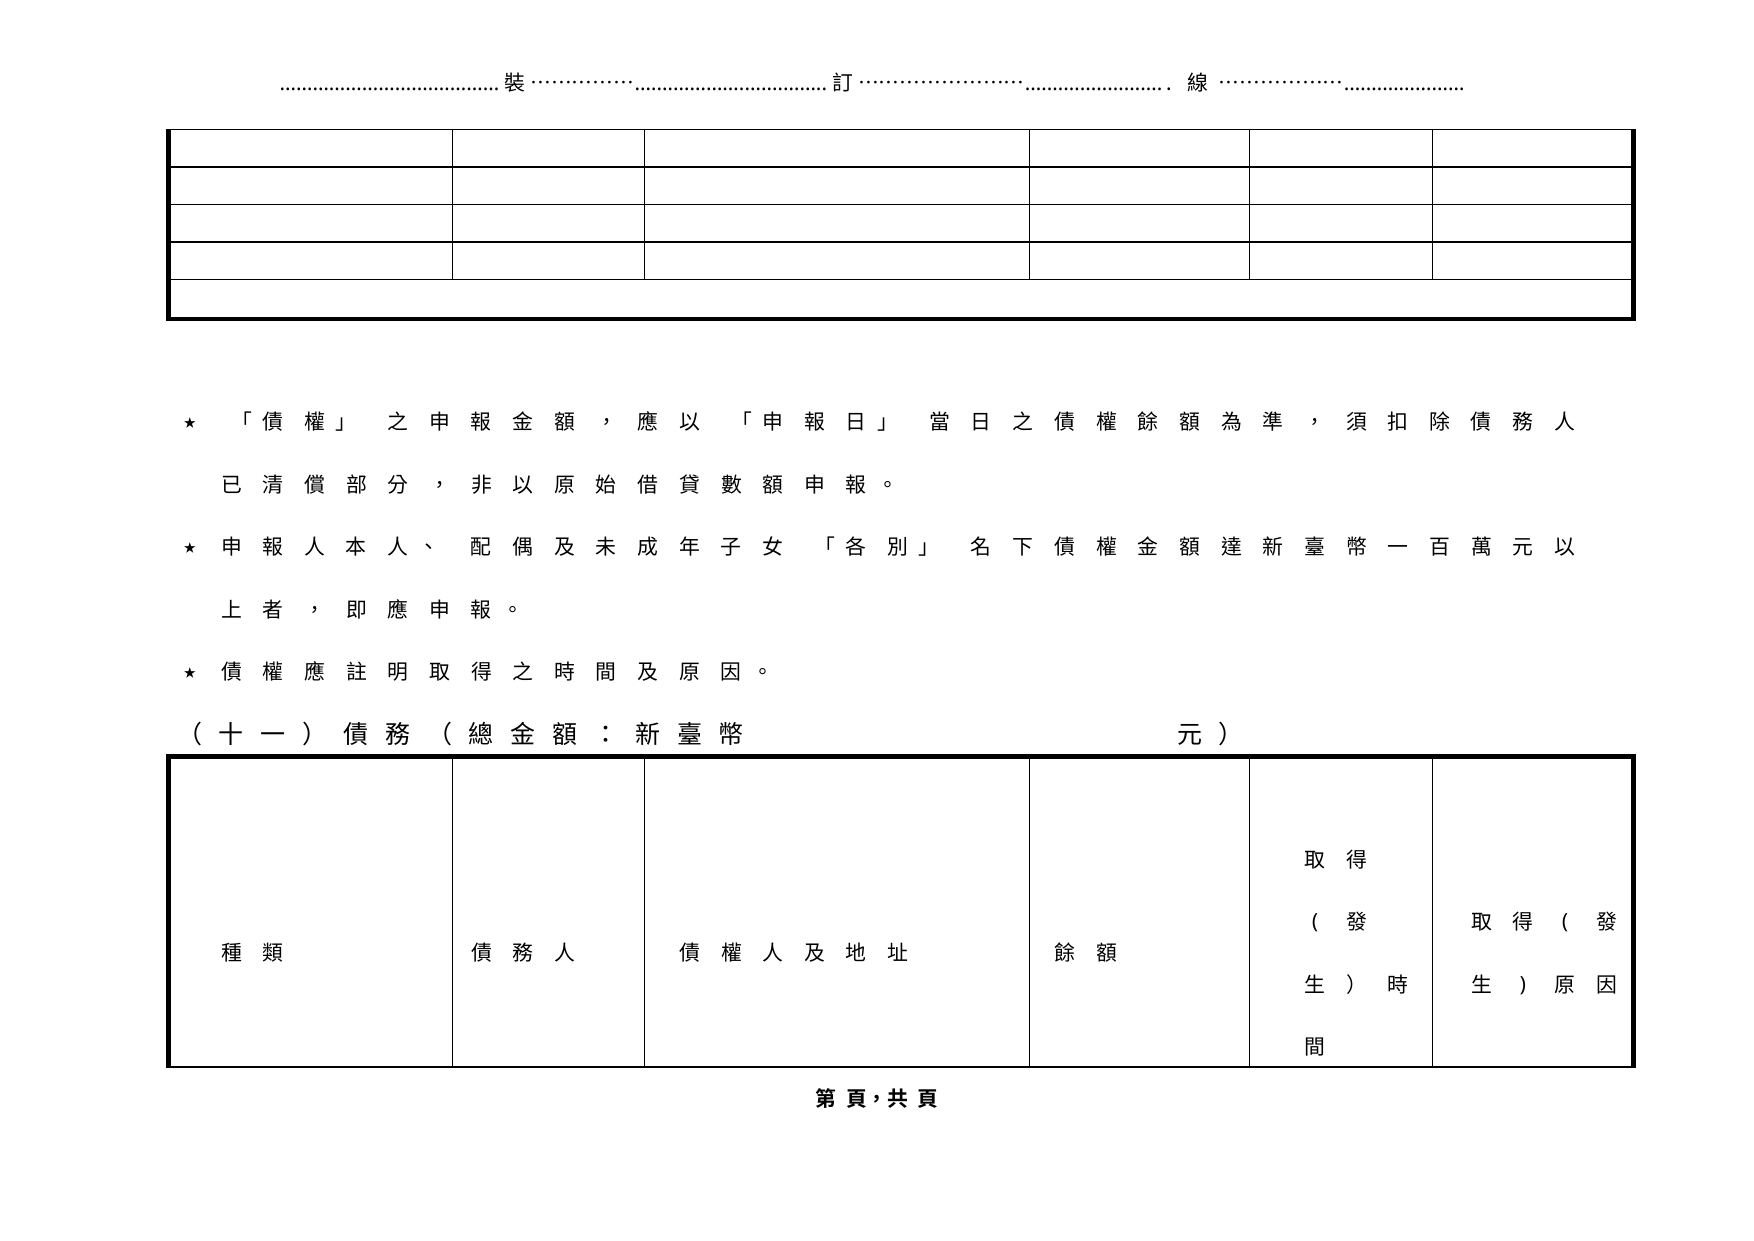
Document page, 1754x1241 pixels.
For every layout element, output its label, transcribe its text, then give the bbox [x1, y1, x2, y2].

table_header 取得(發生)原因 [1433, 759, 1631, 1066]
table_cell [645, 205, 1029, 241]
table_cell [1030, 130, 1249, 166]
table_cell [1250, 168, 1432, 204]
table_cell [1030, 243, 1249, 279]
table_cell [1433, 130, 1631, 166]
table_header 餘額 [1030, 759, 1249, 1066]
table_header 取得(發生）時間 [1250, 759, 1432, 1066]
table_cell [453, 243, 644, 279]
table_cell [453, 130, 644, 166]
table_cell [1250, 205, 1432, 241]
table_cell [645, 243, 1029, 279]
text ★「債權」之申報金額，應以「申報日」當日之債權餘額為準，須扣除債務人已清償部分，非以原始借貸數額申報。 [169, 379, 1585, 504]
table_cell [1433, 205, 1631, 241]
text ★申報人本人、配偶及未成年子女「各別」名下債權金額達新臺幣一百萬元以上者，即應申報。 [169, 504, 1585, 629]
text ★債權應註明取得之時間及原因。 [169, 629, 1585, 691]
table_cell [1250, 243, 1432, 279]
table_cell [171, 130, 452, 166]
table_cell [1250, 130, 1432, 166]
table_cell [453, 168, 644, 204]
table_cell 總申報筆數： 筆 [171, 280, 1631, 316]
table_cell [453, 205, 644, 241]
table_cell [645, 168, 1029, 204]
table_header 債權人及地址 [645, 759, 1029, 1066]
table_header 債務人 [453, 759, 644, 1066]
table_cell [645, 130, 1029, 166]
text （十一）債務（總金額：新臺幣 元） [169, 691, 1585, 754]
table_cell [1030, 168, 1249, 204]
table_header 種類 [171, 759, 452, 1066]
table_cell [1433, 168, 1631, 204]
table_cell [171, 168, 452, 204]
table_cell [1030, 205, 1249, 241]
table_cell [171, 243, 452, 279]
table_cell [1433, 243, 1631, 279]
table_cell [171, 205, 452, 241]
